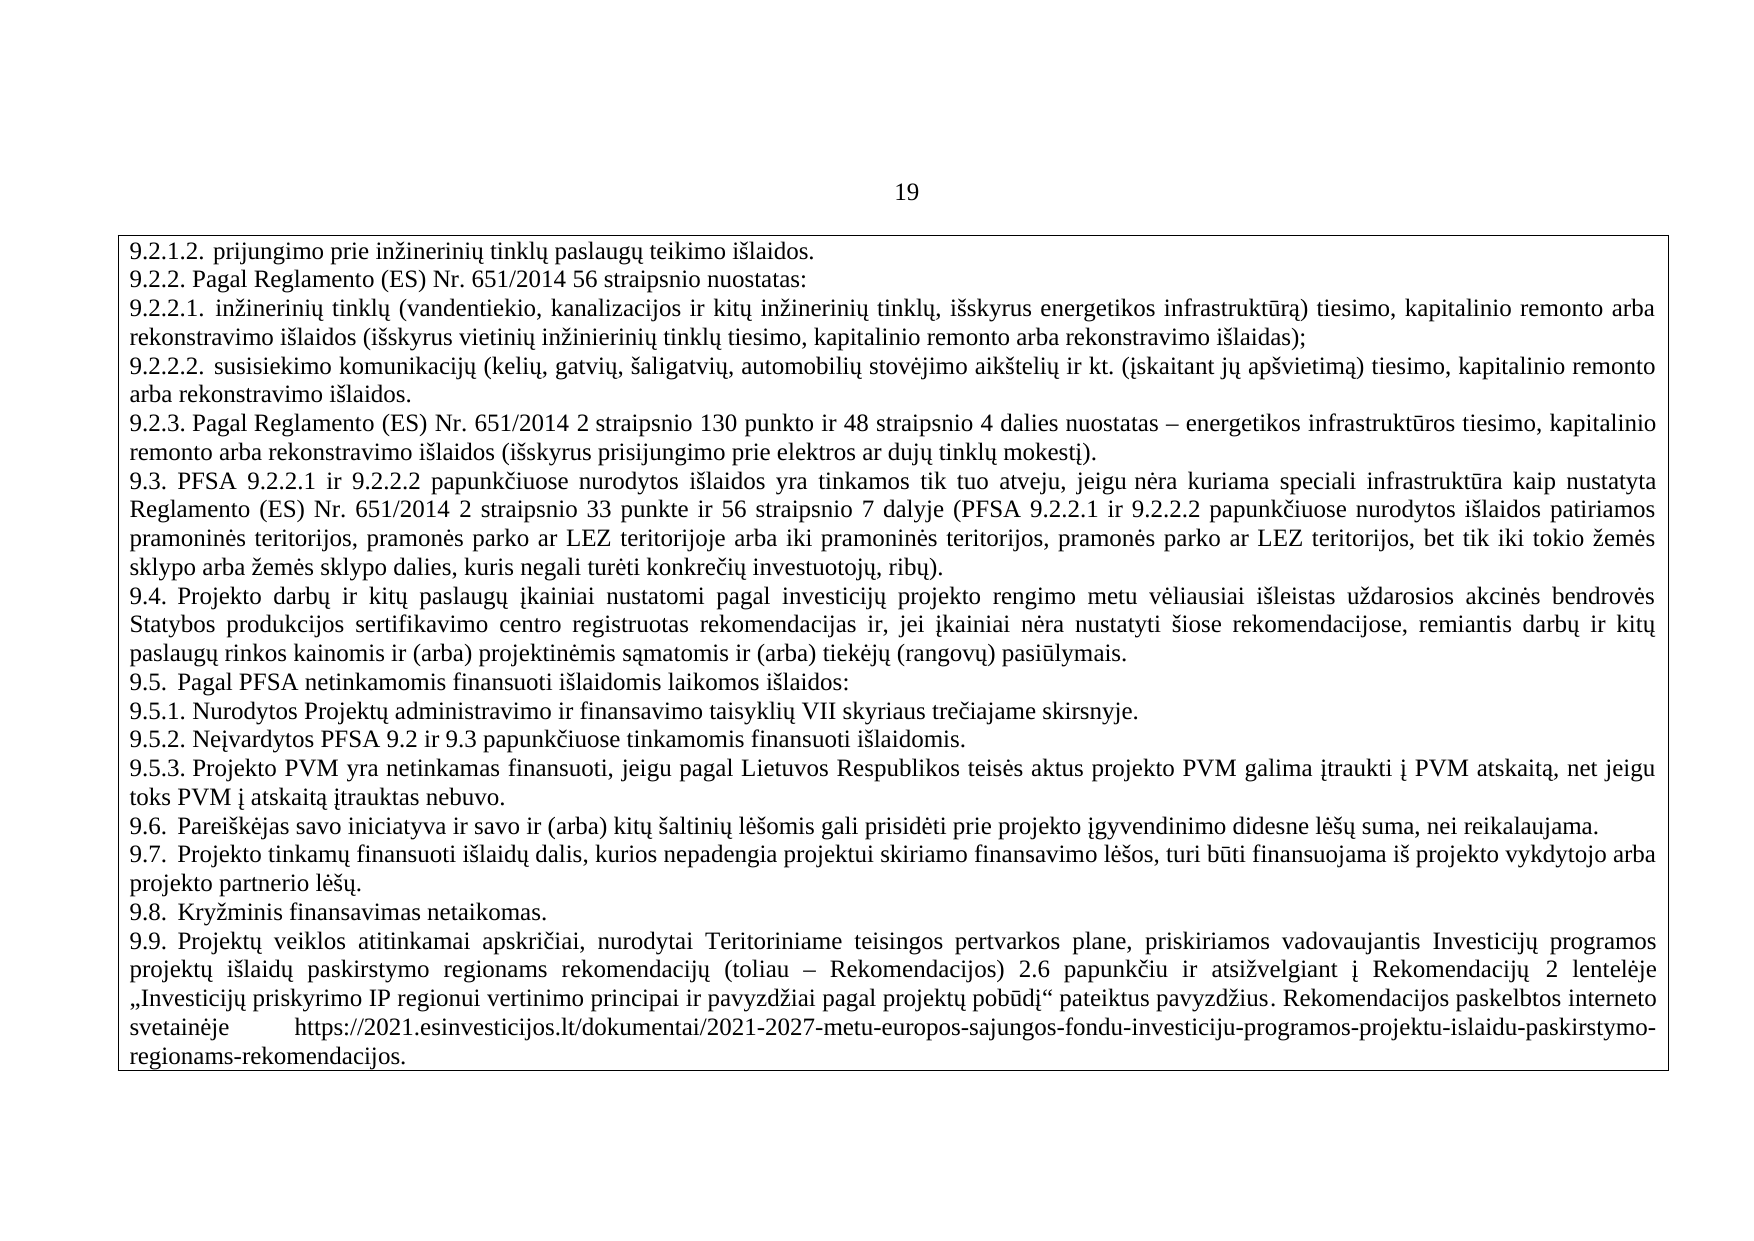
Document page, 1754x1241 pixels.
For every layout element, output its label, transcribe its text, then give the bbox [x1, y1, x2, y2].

table_cell 9.2.1.2. prijungimo prie inžinerinių tinklų paslaugų teikimo išlaidos. 9.2.2. Pagal Reglamento (ES) Nr. 651/2014 56 straipsnio nuostatas: 9.2.2.1. inžinerinių tinklų (vandentiekio, kanalizacijos ir kitų inžinerinių tinklų, išskyrus energetikos infrastruktūrą) tiesimo, kapitalinio remonto arba rekonstravimo išlaidos (išskyrus vietinių inžinierinių tinklų tiesimo, kapitalinio remonto arba rekonstravimo išlaidas); 9.2.2.2. susisiekimo komunikacijų (kelių, gatvių, šaligatvių, automobilių stovėjimo aikštelių ir kt. (įskaitant jų apšvietimą) tiesimo, kapitalinio remonto arba rekonstravimo išlaidos. 9.2.3. Pagal Reglamento (ES) Nr. 651/2014 2 straipsnio 130 punkto ir 48 straipsnio 4 dalies nuostatas – energetikos infrastruktūros tiesimo, kapitalinio remonto arba rekonstravimo išlaidos (išskyrus prisijungimo prie elektros ar dujų tinklų mokestį). 9.3. PFSA 9.2.2.1 ir 9.2.2.2 papunkčiuose nurodytos išlaidos yra tinkamos tik tuo atveju, jeigu nėra kuriama speciali infrastruktūra kaip nustatyta Reglamento (ES) Nr. 651/2014 2 straipsnio 33 punkte ir 56 straipsnio 7 dalyje (PFSA 9.2.2.1 ir 9.2.2.2 papunkčiuose nurodytos išlaidos patiriamos pramoninės teritorijos, pramonės parko ar LEZ teritorijoje arba iki pramoninės teritorijos, pramonės parko ar LEZ teritorijos, bet tik iki tokio žemės sklypo arba žemės sklypo dalies, kuris negali turėti konkrečių investuotojų, ribų). 9.4. Projekto darbų ir kitų paslaugų įkainiai nustatomi pagal investicijų projekto rengimo metu vėliausiai išleistas uždarosios akcinės bendrovės Statybos produkcijos sertifikavimo centro registruotas rekomendacijas ir, jei įkainiai nėra nustatyti šiose rekomendacijose, remiantis darbų ir kitų paslaugų rinkos kainomis ir (arba) projektinėmis sąmatomis ir (arba) tiekėjų (rangovų) pasiūlymais. 9.5. Pagal PFSA netinkamomis finansuoti išlaidomis laikomos išlaidos: 9.5.1. Nurodytos Projektų administravimo ir finansavimo taisyklių VII skyriaus trečiajame skirsnyje. 9.5.2. Neįvardytos PFSA 9.2 ir 9.3 papunkčiuose tinkamomis finansuoti išlaidomis. 9.5.3. Projekto PVM yra netinkamas finansuoti, jeigu pagal Lietuvos Respublikos teisės aktus projekto PVM galima įtraukti į PVM atskaitą, net jeigu toks PVM į atskaitą įtrauktas nebuvo. 9.6. Pareiškėjas savo iniciatyva ir savo ir (arba) kitų šaltinių lėšomis gali prisidėti prie projekto įgyvendinimo didesne lėšų suma, nei reikalaujama. 9.7. Projekto tinkamų finansuoti išlaidų dalis, kurios nepadengia projektui skiriamo finansavimo lėšos, turi būti finansuojama iš projekto vykdytojo arba projekto partnerio lėšų. 9.8. Kryžminis finansavimas netaikomas. 9.9. Projektų veiklos atitinkamai apskričiai, nurodytai Teritoriniame teisingos pertvarkos plane, priskiriamos vadovaujantis Investicijų programos projektų išlaidų paskirstymo regionams rekomendacijų (toliau – Rekomendacijos) 2.6 papunkčiu ir atsižvelgiant į Rekomendacijų 2 lentelėje „Investicijų priskyrimo IP regionui vertinimo principai ir pavyzdžiai pagal projektų pobūdį“ pateiktus pavyzdžius. Rekomendacijos paskelbtos interneto svetainėje https://2021.esinvesticijos.lt/dokumentai/2021-2027-metu-europos-sajungos-fondu-investiciju-programos-projektu-islaidu-paskirstymo-regionams-rekomendacijos. [119, 236, 1668, 1069]
